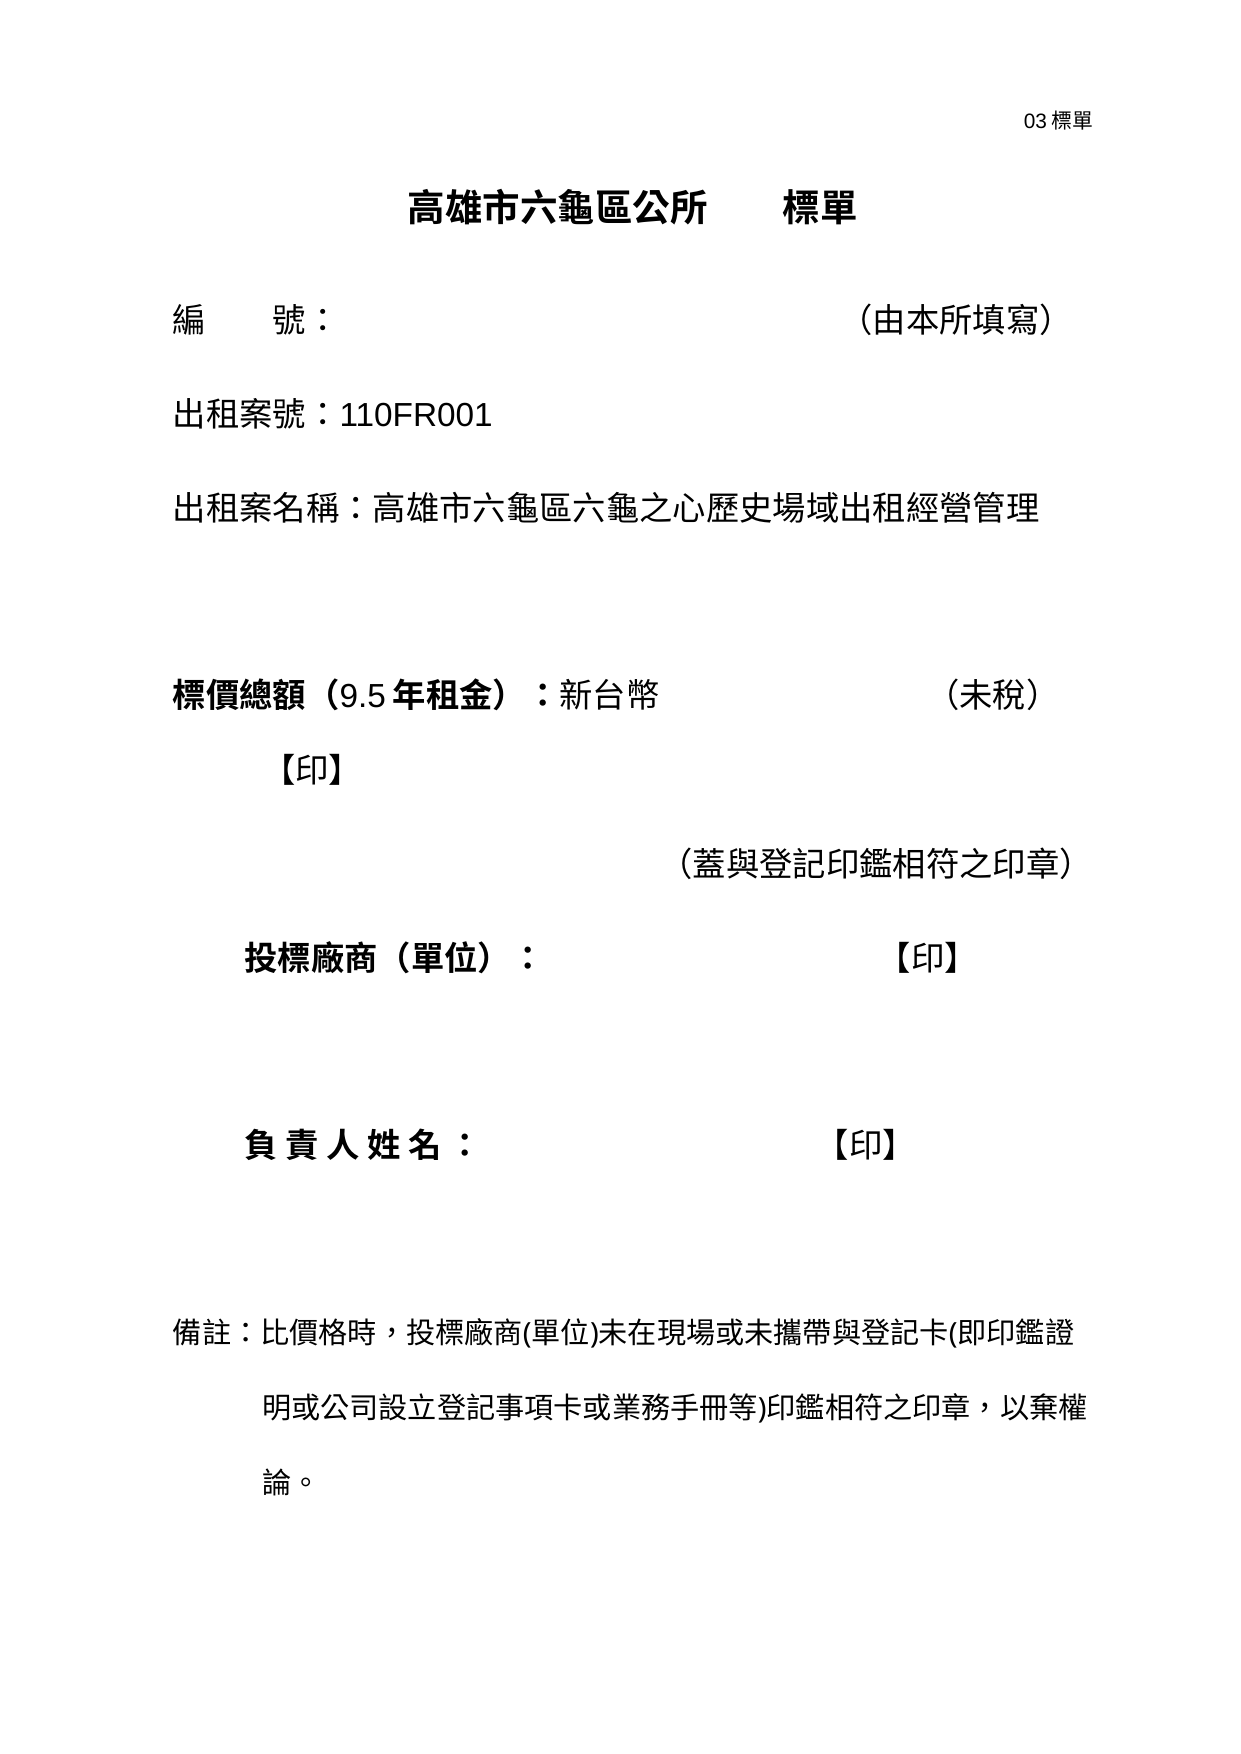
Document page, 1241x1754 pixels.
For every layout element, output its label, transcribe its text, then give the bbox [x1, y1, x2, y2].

text 編 號： （由本所填寫） [173, 274, 1092, 349]
text 高雄市六龜區公所 標單 [173, 162, 1092, 237]
text 出租案名稱：高雄市六龜區六龜之心歷史場域出租經營管理 [173, 462, 1092, 537]
text 備註：比價格時，投標廠商(單位)未在現場或未攜帶與登記卡(即印鑑證明或公司設立登記事項卡或業務手冊等)印鑑相符之印章，以棄權論。 [173, 1287, 1092, 1512]
text 出租案號：110FR001 [173, 368, 1092, 443]
text 標價總額（9.5年租金）：新台幣 （未稅）【印】 [173, 649, 1092, 799]
text （蓋與登記印鑑相符之印章） [173, 818, 1092, 893]
text 負 責 人 姓 名 ： 【印】 [178, 1099, 1092, 1174]
text 投標廠商（單位）： 【印】 [178, 912, 1092, 987]
